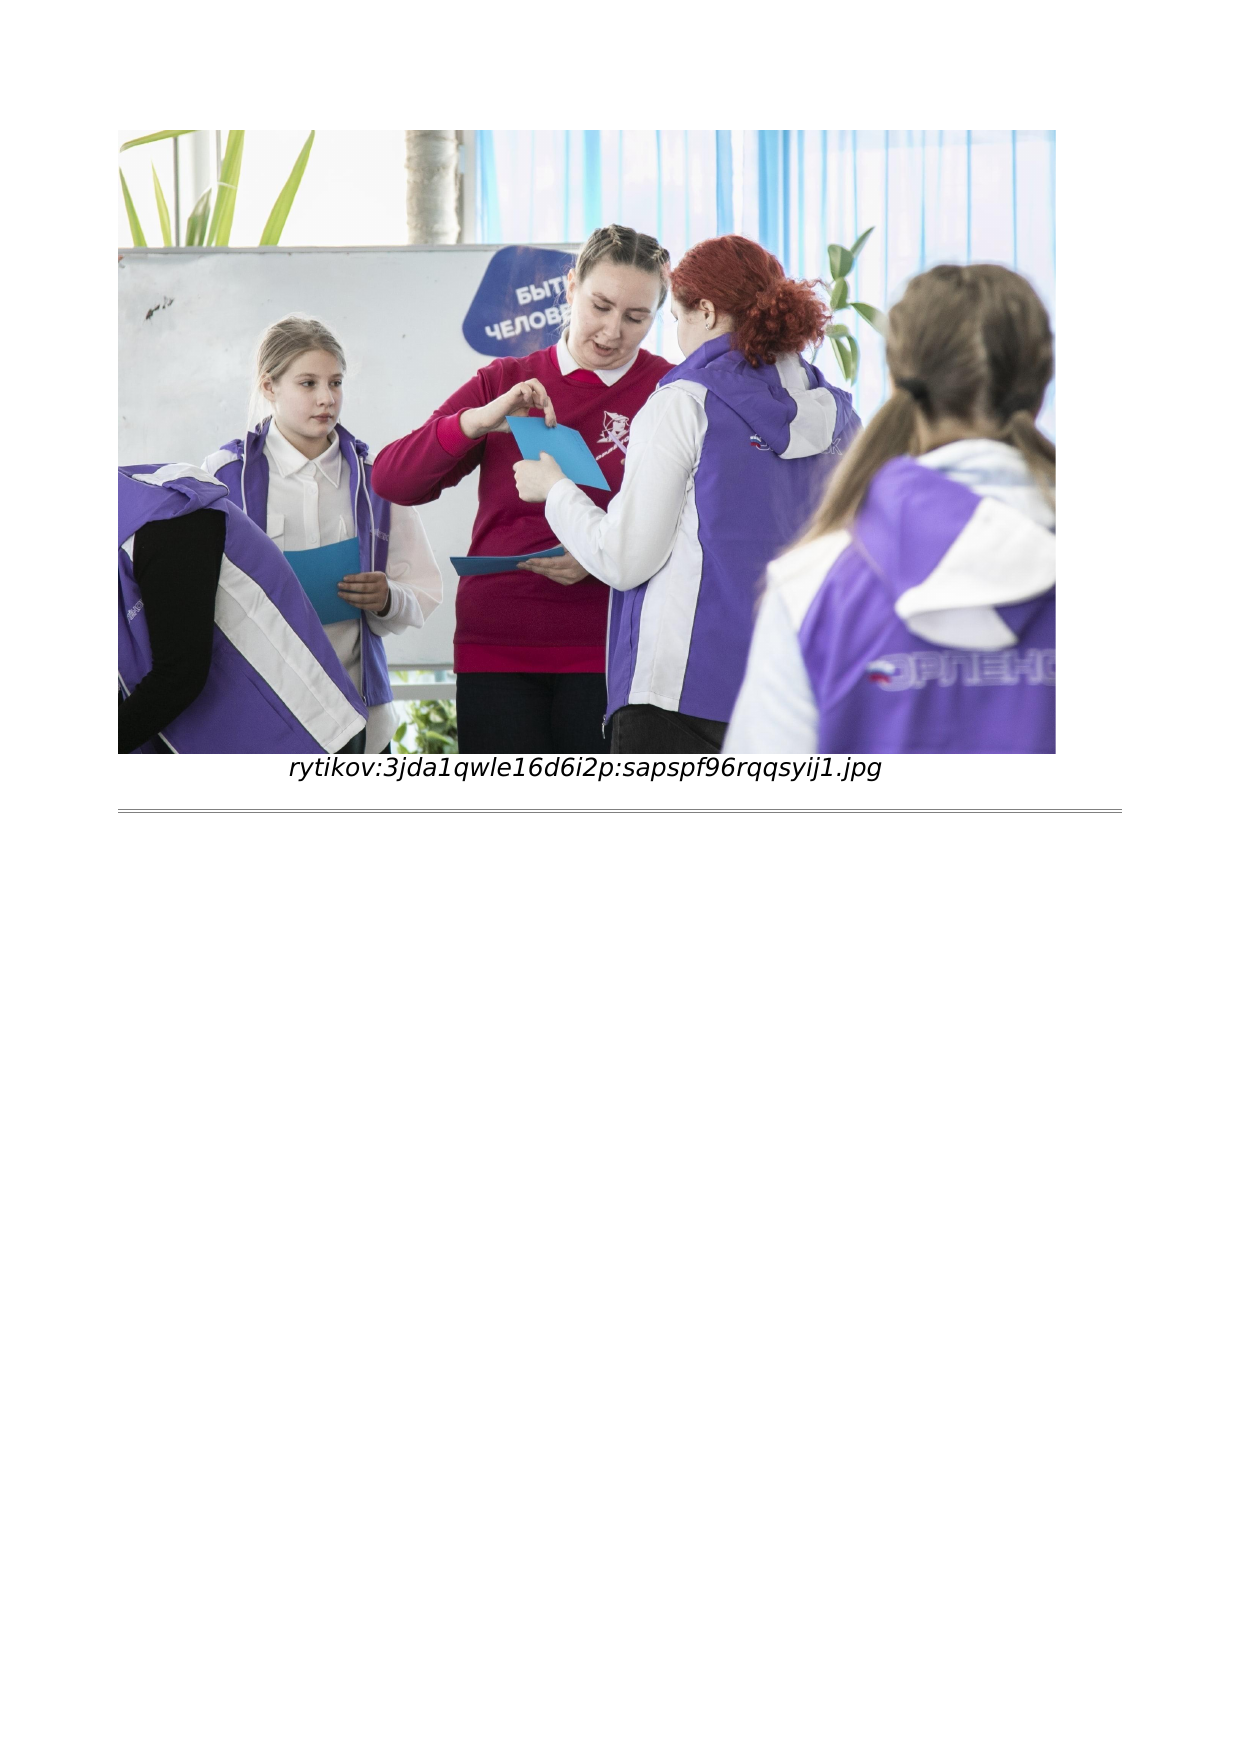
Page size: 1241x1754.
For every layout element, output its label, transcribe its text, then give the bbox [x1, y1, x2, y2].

text rytikov:3jda1qwle16d6i2p:sapspf96rqqsyij1.jpg [118, 754, 1056, 782]
picture [118, 130, 1056, 754]
